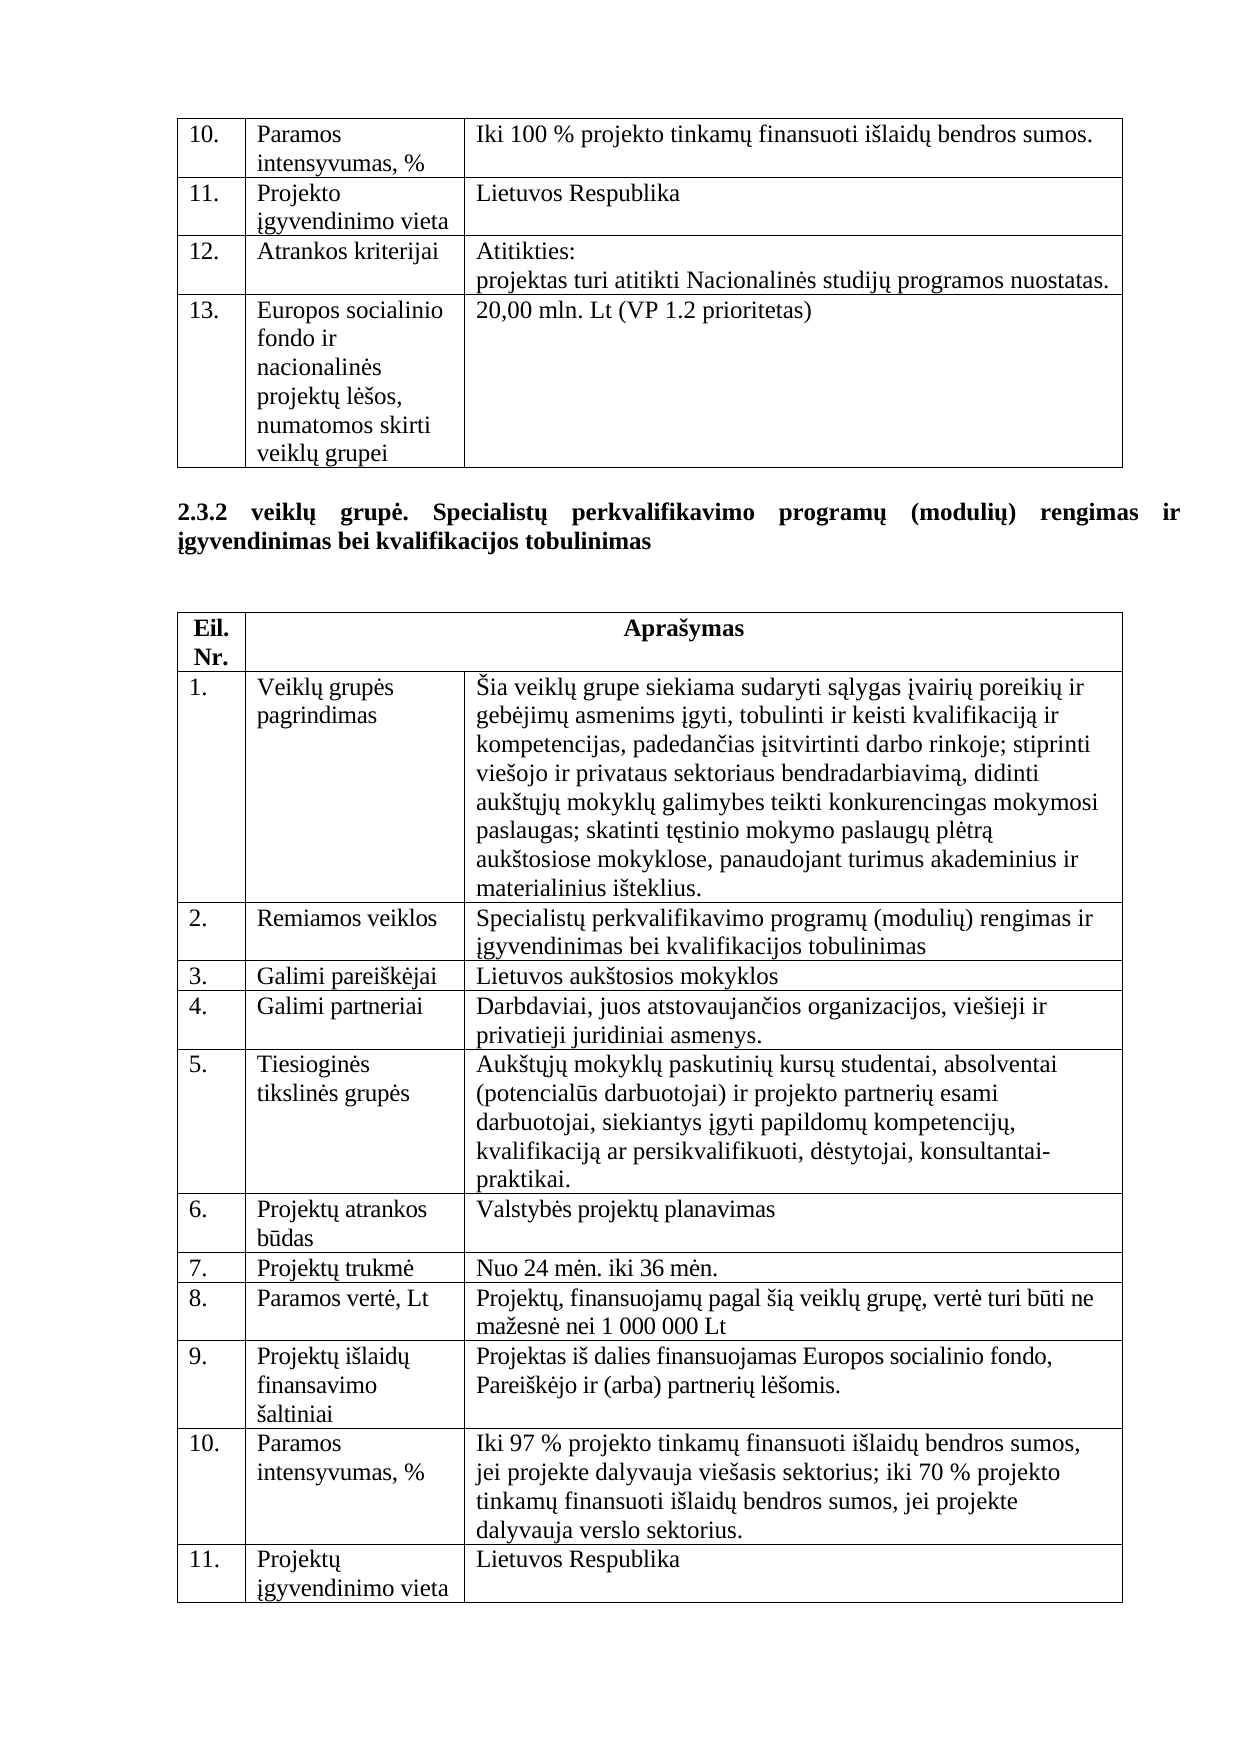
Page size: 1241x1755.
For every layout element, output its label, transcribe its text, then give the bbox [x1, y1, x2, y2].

table_cell Darbdaviai, juos atstovaujančios organizacijos, viešieji ir privatieji juridiniai asmenys. [465, 991, 1122, 1048]
table_cell Atrankos kriterijai [246, 236, 464, 294]
table_cell 6. [178, 1194, 245, 1252]
table_header Aprašymas [246, 613, 1122, 671]
table_cell Paramos intensyvumas, % [246, 119, 464, 177]
table_cell Veiklų grupės pagrindimas [246, 672, 464, 902]
table_cell Lietuvos Respublika [465, 1545, 1122, 1602]
table_cell 20,00 mln. Lt (VP 1.2 prioritetas) [465, 295, 1122, 467]
table_cell Galimi pareiškėjai [246, 961, 464, 990]
table_cell 5. [178, 1050, 245, 1193]
table_header Eil. Nr. [178, 613, 245, 671]
table_cell Atitikties: projektas turi atitikti Nacionalinės studijų programos nuostatas. [465, 236, 1122, 294]
table_cell Šia veiklų grupe siekiama sudaryti sąlygas įvairių poreikių ir gebėjimų asmenims įgyti, tobulinti ir keisti kvalifikaciją ir kompetencijas, padedančias įsitvirtinti darbo rinkoje; stiprinti viešojo ir privataus sektoriaus bendradarbiavimą, didinti aukštųjų mokyklų galimybes teikti konkurencingas mokymosi paslaugas; skatinti tęstinio mokymo paslaugų plėtrą aukštosiose mokyklose, panaudojant turimus akademinius ir materialinius išteklius. [465, 672, 1122, 902]
table_cell Lietuvos aukštosios mokyklos [465, 961, 1122, 990]
table_cell Iki 97 % projekto tinkamų finansuoti išlaidų bendros sumos, jei projekte dalyvauja viešasis sektorius; iki 70 % projekto tinkamų finansuoti išlaidų bendros sumos, jei projekte dalyvauja verslo sektorius. [465, 1429, 1122, 1543]
table_cell Projektų išlaidų finansavimo šaltiniai [246, 1341, 464, 1427]
text 2.3.2 veiklų grupė. Specialistų perkvalifikavimo programų (modulių) rengimas ir įgyvendinimas bei kvalifikacijos tobulinimas [177, 497, 1181, 554]
table_cell Aukštųjų mokyklų paskutinių kursų studentai, absolventai (potencialūs darbuotojai) ir projekto partnerių esami darbuotojai, siekiantys įgyti papildomų kompetencijų, kvalifikaciją ar persikvalifikuoti, dėstytojai, konsultantai-praktikai. [465, 1050, 1122, 1193]
table_cell 13. [178, 295, 245, 467]
table_cell Remiamos veiklos [246, 903, 464, 960]
table_cell 11. [178, 1545, 245, 1602]
table_cell 11. [178, 178, 245, 235]
table_cell 9. [178, 1341, 245, 1427]
table_cell Projektų įgyvendinimo vieta [246, 1545, 464, 1602]
table_cell Projektas iš dalies finansuojamas Europos socialinio fondo, Pareiškėjo ir (arba) partnerių lėšomis. [465, 1341, 1122, 1427]
table_cell 7. [178, 1253, 245, 1282]
table_cell Europos socialinio fondo ir nacionalinės projektų lėšos, numatomos skirti veiklų grupei [246, 295, 464, 467]
table_cell 3. [178, 961, 245, 990]
table_cell 12. [178, 236, 245, 294]
table_cell Nuo 24 mėn. iki 36 mėn. [465, 1253, 1122, 1282]
table_cell Projektų, finansuojamų pagal šią veiklų grupę, vertė turi būti ne mažesnė nei 1 000 000 Lt [465, 1283, 1122, 1340]
table_cell Paramos vertė, Lt [246, 1283, 464, 1340]
table_cell 1. [178, 672, 245, 902]
table_cell 10. [178, 1429, 245, 1543]
table_cell Galimi partneriai [246, 991, 464, 1048]
table_cell Projekto įgyvendinimo vieta [246, 178, 464, 235]
table_cell Valstybės projektų planavimas [465, 1194, 1122, 1252]
table_cell Projektų trukmė [246, 1253, 464, 1282]
table_cell Paramos intensyvumas, % [246, 1429, 464, 1543]
table_cell 4. [178, 991, 245, 1048]
table_cell Lietuvos Respublika [465, 178, 1122, 235]
table_cell 10. [178, 119, 245, 177]
table_cell Projektų atrankos būdas [246, 1194, 464, 1252]
table_cell Specialistų perkvalifikavimo programų (modulių) rengimas ir įgyvendinimas bei kvalifikacijos tobulinimas [465, 903, 1122, 960]
table_cell 8. [178, 1283, 245, 1340]
table_cell Tiesioginės tikslinės grupės [246, 1050, 464, 1193]
table_cell Iki 100 % projekto tinkamų finansuoti išlaidų bendros sumos. [465, 119, 1122, 177]
table_cell 2. [178, 903, 245, 960]
